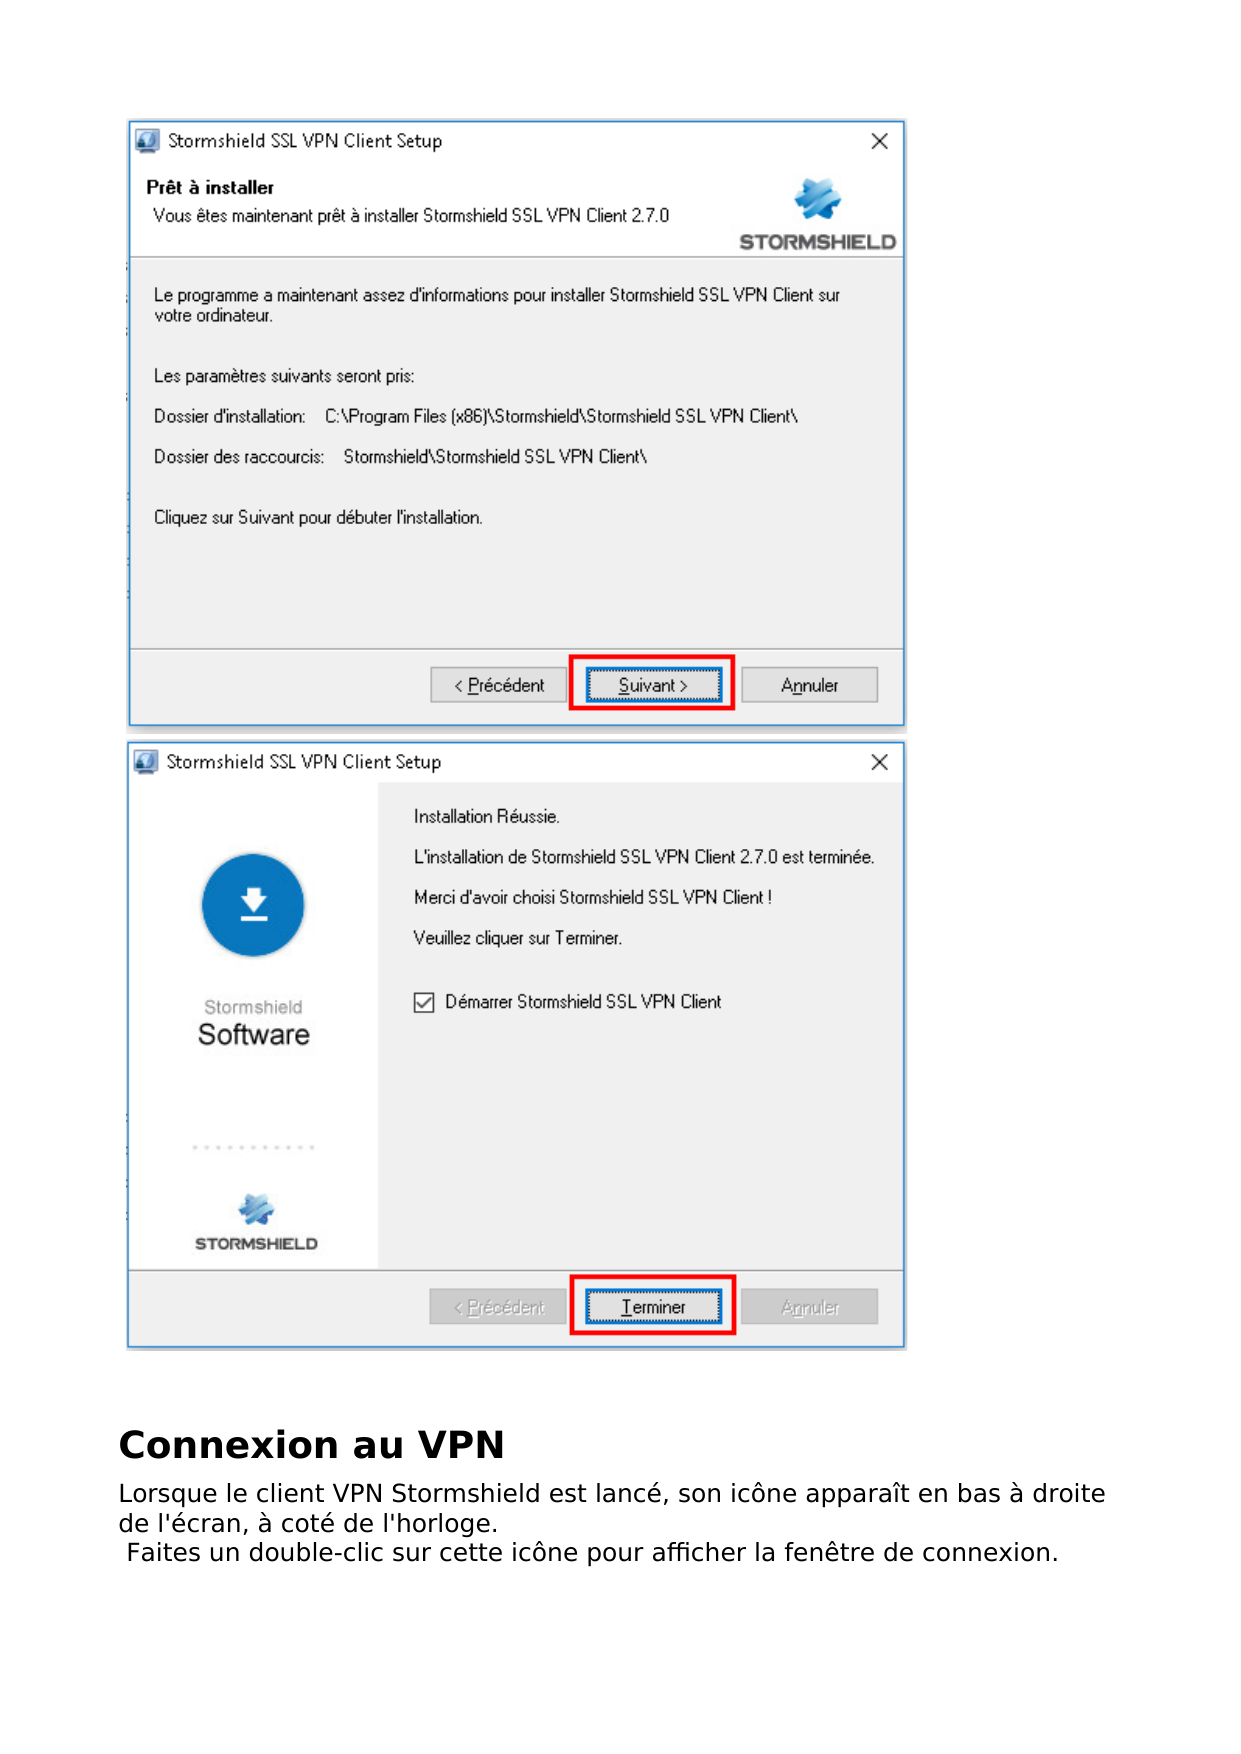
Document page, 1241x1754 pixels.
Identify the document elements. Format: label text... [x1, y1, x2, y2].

text Lorsque le client VPN Stormshield est lancé, son icône apparaît en bas à droite de l'écran, à coté de l'horloge. Faites un double-clic sur cette icône pour afficher la fenêtre de connexion. [118, 1479, 1122, 1567]
subtitle Connexion au VPN [118, 1423, 1122, 1467]
picture [126, 739, 908, 1351]
picture [126, 118, 908, 734]
